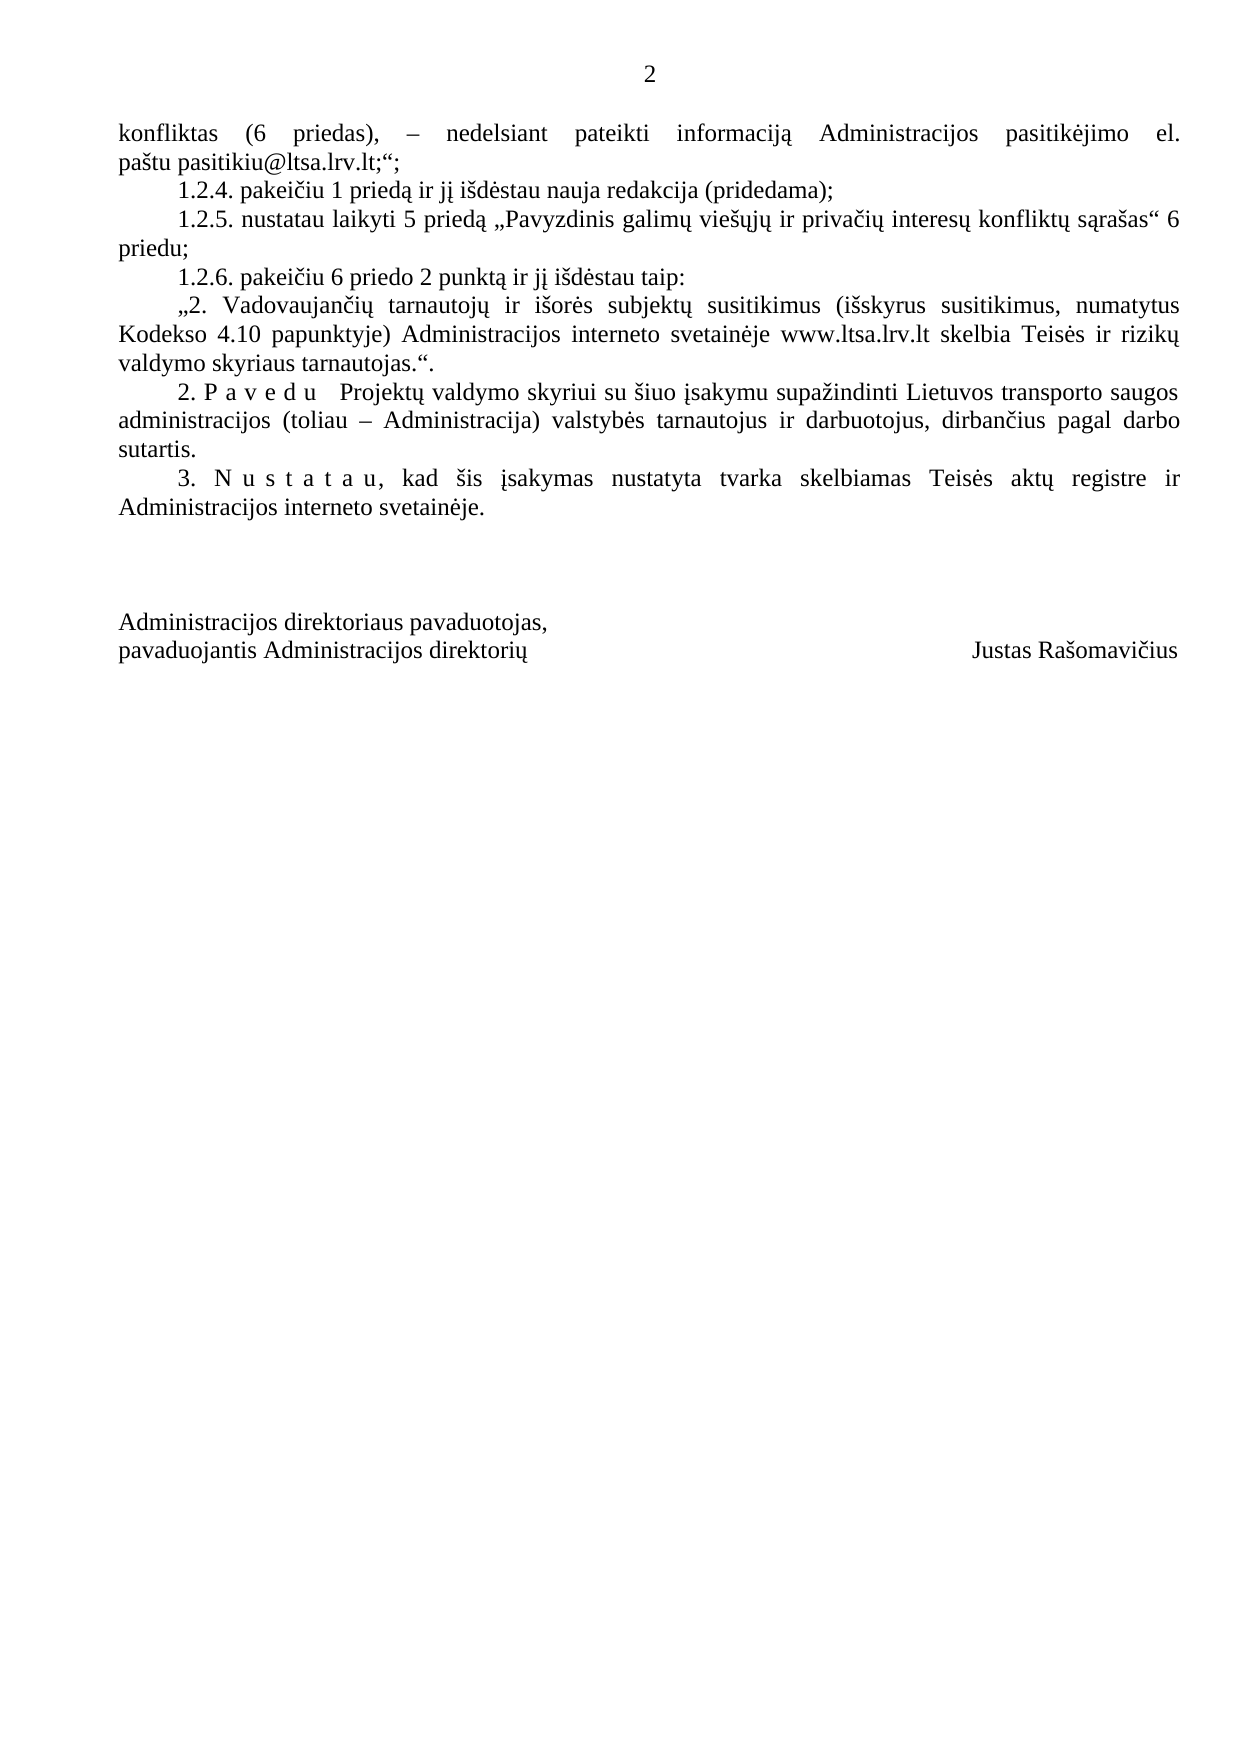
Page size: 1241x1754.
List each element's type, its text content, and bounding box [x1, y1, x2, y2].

text 1.2.5. nustatau laikyti 5 priedą „Pavyzdinis galimų viešųjų ir privačių interesų konfliktų sąrašas“ 6 priedu; [118, 204, 1181, 262]
text Administracijos direktoriaus pavaduotojas, [118, 607, 1181, 636]
text 2. P a v e d u Projektų valdymo skyriui su šiuo įsakymu supažindinti Lietuvos transporto saugos administracijos (toliau – Administracija) valstybės tarnautojus ir darbuotojus, dirbančius pagal darbo sutartis. [118, 377, 1181, 463]
text „2. Vadovaujančių tarnautojų ir išorės subjektų susitikimus (išskyrus susitikimus, numatytus Kodekso 4.10 papunktyje) Administracijos interneto svetainėje www.ltsa.lrv.lt skelbia Teisės ir rizikų valdymo skyriaus tarnautojas.“. [118, 291, 1181, 377]
text 1.2.6. pakeičiu 6 priedo 2 punktą ir jį išdėstau taip: [118, 262, 1181, 291]
text pavaduojantis Administracijos direktorių Justas Rašomavičius [118, 636, 1181, 664]
text 1.2.4. pakeičiu 1 priedą ir jį išdėstau nauja redakcija (pridedama); [118, 176, 1181, 204]
text konfliktas (6 priedas), – nedelsiant pateikti informaciją Administracijos pasitikėjimo el. paštu pasitikiu@ltsa.lrv.lt;“; [118, 118, 1181, 176]
text 3. N u s t a t a u, kad šis įsakymas nustatyta tvarka skelbiamas Teisės aktų registre ir Administracijos interneto svetainėje. [118, 463, 1181, 521]
